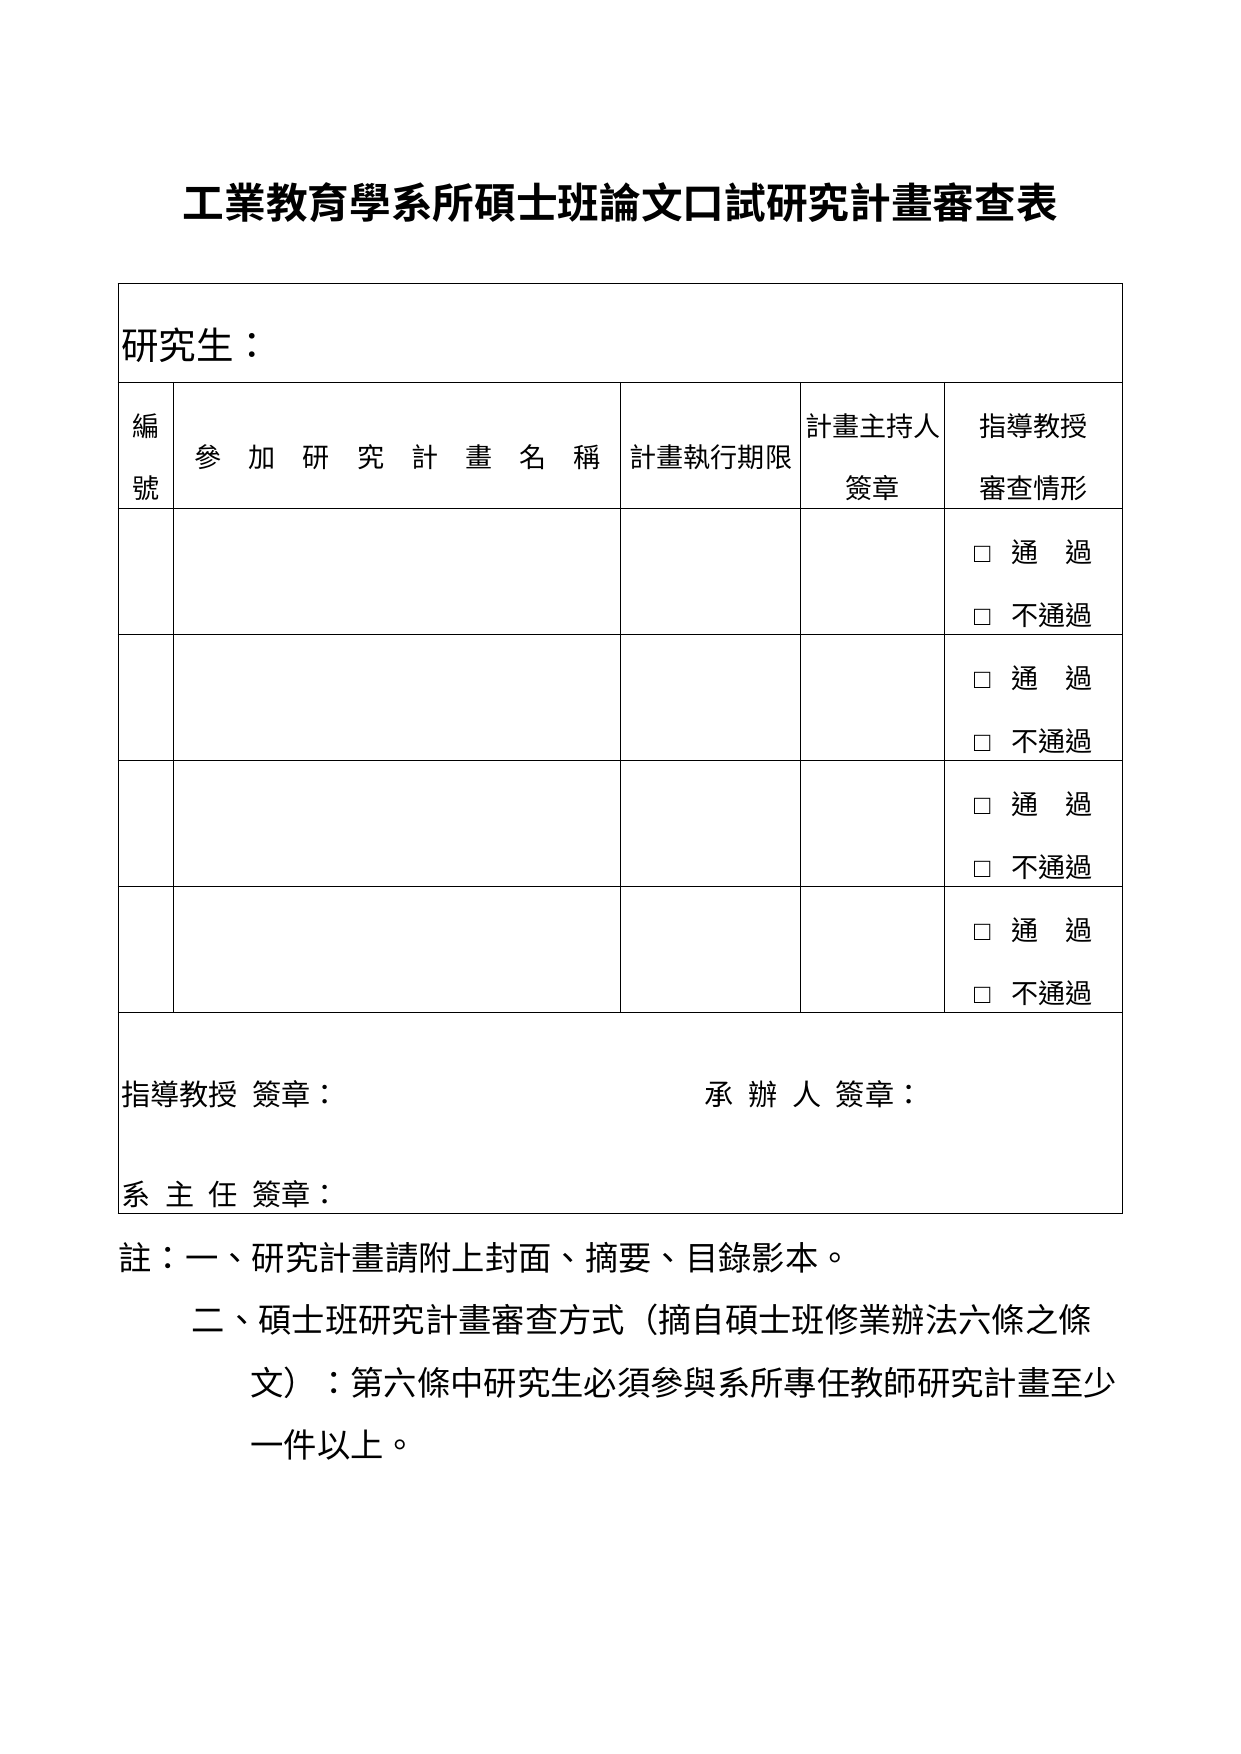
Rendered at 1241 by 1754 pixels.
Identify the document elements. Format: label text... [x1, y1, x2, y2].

text 註：一、研究計畫請附上封面、摘要、目錄影本。 [118, 1214, 1122, 1277]
table_cell [621, 635, 800, 760]
table_cell [621, 761, 800, 886]
table_cell 計畫執行期限 [621, 383, 800, 508]
table_cell 編號 [119, 383, 173, 508]
table_cell [174, 761, 620, 886]
table_cell [801, 635, 944, 760]
subtitle 二、碩士班研究計畫審查方式（摘自碩士班修業辦法六條之條文）：第六條中研究生必須參與系所專任教師研究計畫至少一件以上。 [192, 1277, 1122, 1464]
table_cell [174, 635, 620, 760]
table_cell 指導教授 簽章： 承 辦 人 簽章： 系 主 任 簽章： [119, 1013, 1122, 1213]
table_cell 指導教授 審查情形 [945, 383, 1122, 508]
table_cell 通 過 不通過 [945, 635, 1122, 760]
table_cell [621, 887, 800, 1012]
table_cell [119, 635, 173, 760]
table_cell 計畫主持人簽章 [801, 383, 944, 508]
table_cell [801, 509, 944, 634]
table_cell 參 加 研 究 計 畫 名 稱 [174, 383, 620, 508]
table_cell [621, 509, 800, 634]
table_cell [801, 887, 944, 1012]
table_cell [174, 887, 620, 1012]
table_header 研究生： [119, 284, 1122, 382]
table_cell [801, 761, 944, 886]
table_cell [119, 761, 173, 886]
table_cell 通 過 不通過 [945, 887, 1122, 1012]
table_cell 通 過 不通過 [945, 761, 1122, 886]
table_cell [119, 887, 173, 1012]
table_cell [119, 509, 173, 634]
subtitle 工業教育學系所碩士班論文口試研究計畫審查表 [118, 158, 1122, 221]
table_cell 通 過 不通過 [945, 509, 1122, 634]
table_cell [174, 509, 620, 634]
